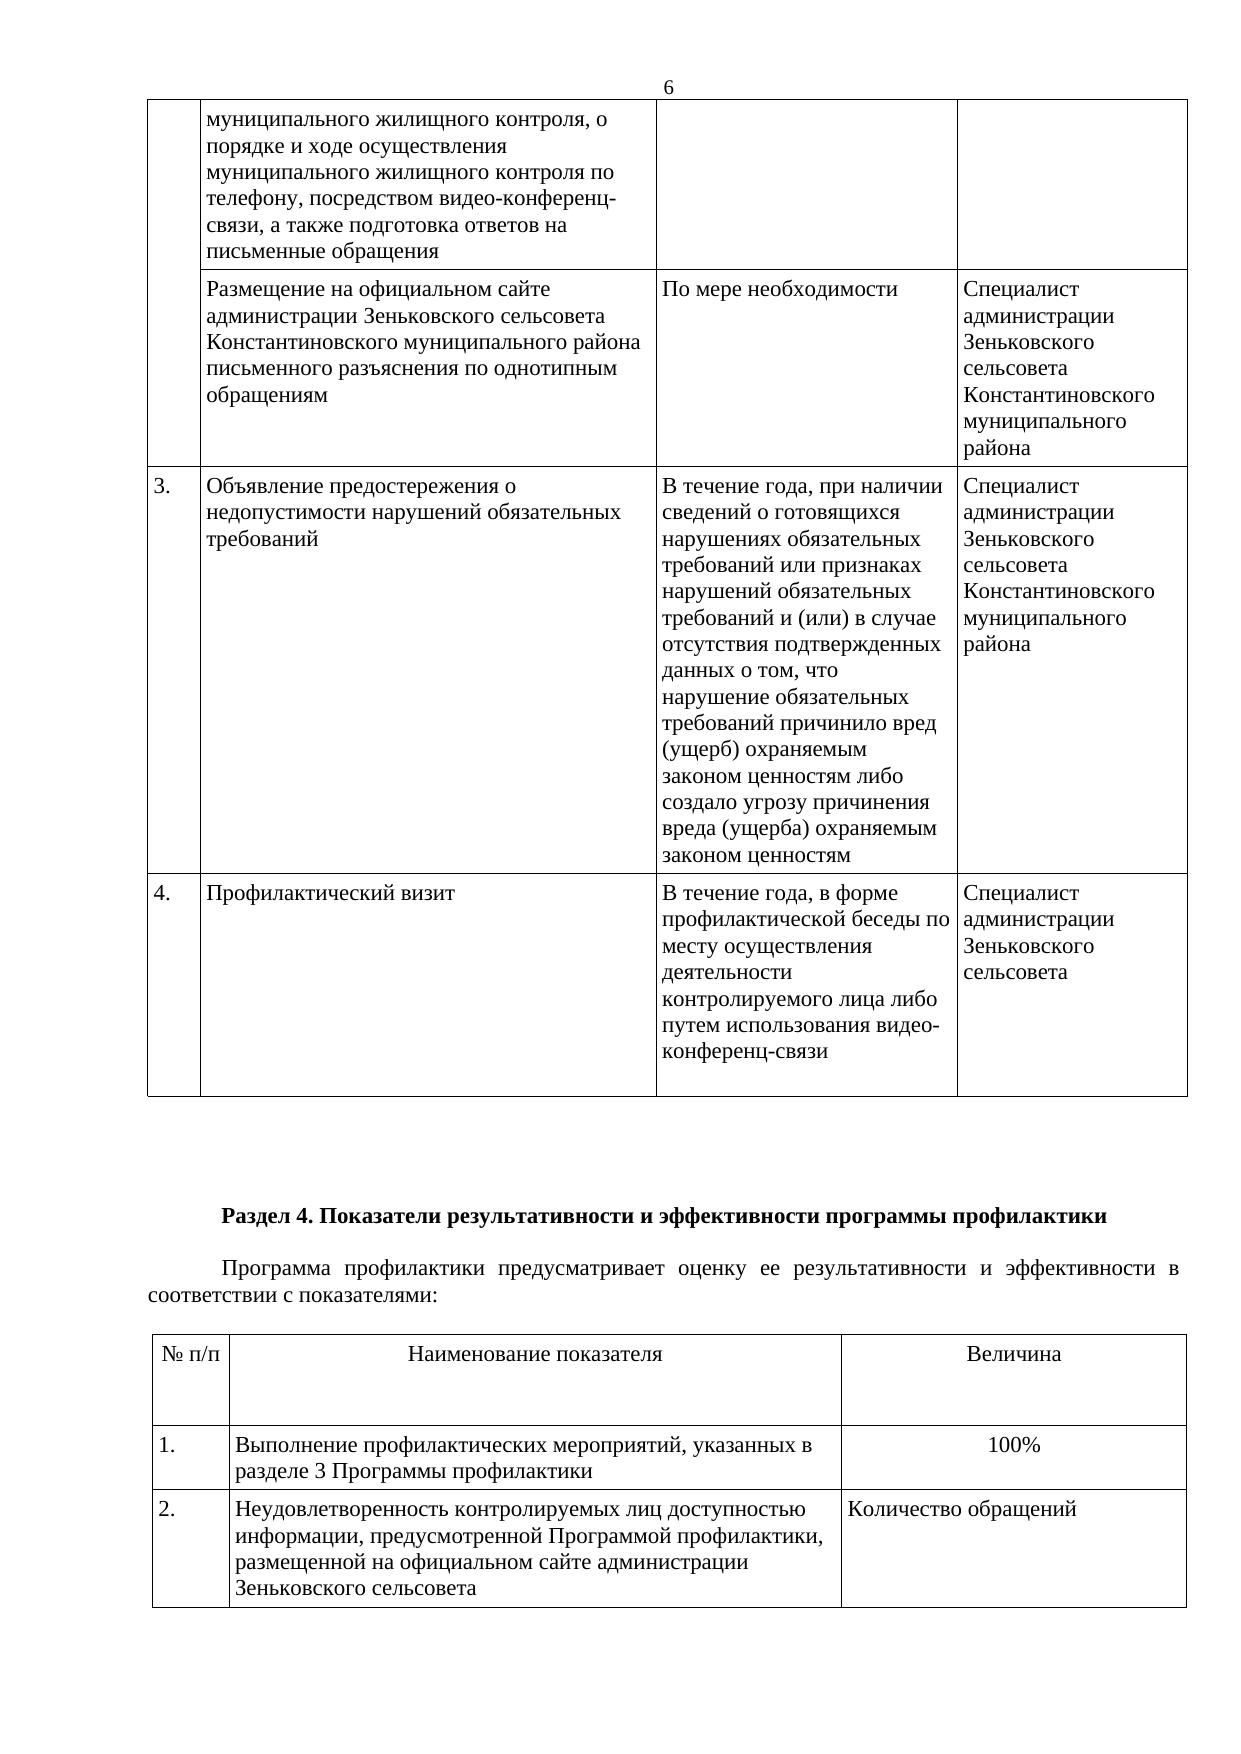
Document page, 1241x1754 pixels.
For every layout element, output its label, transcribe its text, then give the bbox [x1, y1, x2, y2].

table_cell 1. [153, 1426, 229, 1489]
table_cell [657, 100, 957, 269]
table_cell Специалист администрации Зеньковского сельсовета Константиновского муниципального района [958, 270, 1187, 466]
table_cell Размещение на официальном сайте администрации Зеньковского сельсовета Константиновского муниципального района письменного разъяснения по однотипным обращениям [201, 270, 656, 466]
table_cell Выполнение профилактических мероприятий, указанных в разделе 3 Программы профилактики [230, 1426, 841, 1489]
table_cell 3. [148, 467, 200, 873]
table_cell муниципального жилищного контроля, о порядке и ходе осуществления муниципального жилищного контроля по телефону, посредством видео-конференц-связи, а также подготовка ответов на письменные обращения [201, 100, 656, 269]
table_cell Количество обращений [842, 1490, 1186, 1607]
table_cell [148, 100, 200, 466]
table_cell Неудовлетворенность контролируемых лиц доступностью информации, предусмотренной Программой профилактики, размещенной на официальном сайте администрации Зеньковского сельсовета [230, 1490, 841, 1607]
table_cell [958, 100, 1187, 269]
table_cell 2. [153, 1490, 229, 1607]
table_header Наименование показателя [230, 1335, 841, 1424]
table_header № п/п [153, 1335, 229, 1424]
table_cell 100% [842, 1426, 1186, 1489]
table_cell В течение года, при наличии сведений о готовящихся нарушениях обязательных требований или признаках нарушений обязательных требований и (или) в случае отсутствия подтвержденных данных о том, что нарушение обязательных требований причинило вред (ущерб) охраняемым законом ценностям либо создало угрозу причинения вреда (ущерба) охраняемым законом ценностям [657, 467, 957, 873]
table_cell По мере необходимости [657, 270, 957, 466]
table_cell 4. [148, 874, 200, 1096]
table_cell Специалист администрации Зеньковского сельсовета [958, 874, 1187, 1096]
table_cell Объявление предостережения о недопустимости нарушений обязательных требований [201, 467, 656, 873]
table_header Величина [842, 1335, 1186, 1424]
text Программа профилактики предусматривает оценку ее результативности и эффективности в соответствии с показателями: [148, 1254, 1181, 1307]
table_cell В течение года, в форме профилактической беседы по месту осуществления деятельности контролируемого лица либо путем использования видео-конференц-связи [657, 874, 957, 1096]
table_cell Специалист администрации Зеньковского сельсовета Константиновского муниципального района [958, 467, 1187, 873]
table_cell Профилактический визит [201, 874, 656, 1096]
text Раздел 4. Показатели результативности и эффективности программы профилактики [148, 1202, 1181, 1228]
